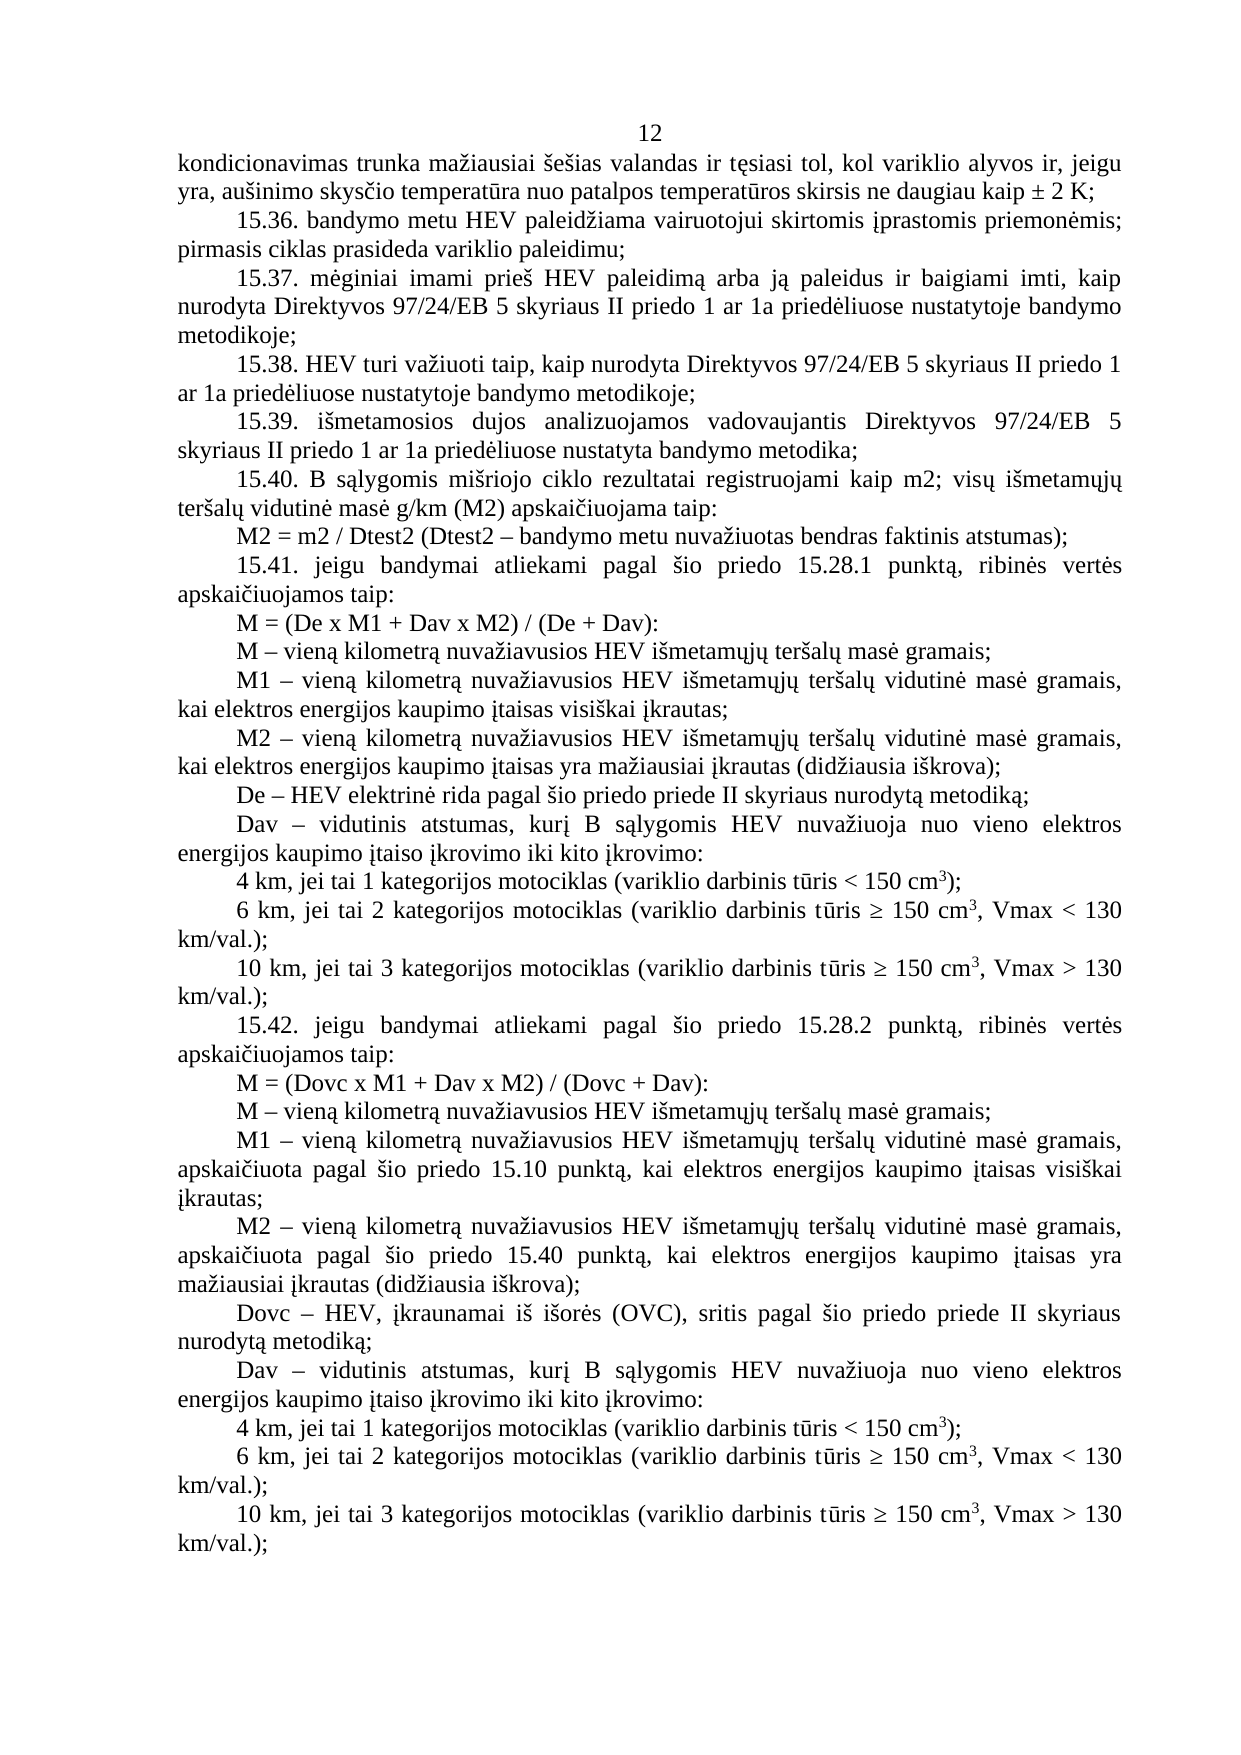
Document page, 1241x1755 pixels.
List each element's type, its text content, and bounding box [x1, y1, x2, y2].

text Dav – vidutinis atstumas, kurį B sąlygomis HEV nuvažiuoja nuo vieno elektros energijos kaupimo įtaiso įkrovimo iki kito įkrovimo: [177, 809, 1122, 866]
text Dovc – HEV, įkraunamai iš išorės (OVC), sritis pagal šio priedo priede II skyriaus nurodytą metodiką; [177, 1298, 1122, 1355]
text 15.42. jeigu bandymai atliekami pagal šio priedo 15.28.2 punktą, ribinės vertės apskaičiuojamos taip: [177, 1010, 1122, 1068]
text 6 km, jei tai 2 kategorijos motociklas (variklio darbinis tūris ≥ 150 cm3, Vmax < 130 km/val.); [177, 1441, 1122, 1499]
text 4 km, jei tai 1 kategorijos motociklas (variklio darbinis tūris < 150 cm3); [177, 866, 1122, 895]
text M1 – vieną kilometrą nuvažiavusios HEV išmetamųjų teršalų vidutinė masė gramais, kai elektros energijos kaupimo įtaisas visiškai įkrautas; [177, 665, 1122, 723]
text M = (De x M1 + Dav x M2) / (De + Dav): [177, 608, 1122, 636]
text 10 km, jei tai 3 kategorijos motociklas (variklio darbinis tūris ≥ 150 cm3, Vmax > 130 km/val.); [177, 953, 1122, 1010]
text 6 km, jei tai 2 kategorijos motociklas (variklio darbinis tūris ≥ 150 cm3, Vmax < 130 km/val.); [177, 895, 1122, 953]
text 15.39. išmetamosios dujos analizuojamos vadovaujantis Direktyvos 97/24/EB 5 skyriaus II priedo 1 ar 1a priedėliuose nustatyta bandymo metodika; [177, 406, 1122, 464]
text 15.36. bandymo metu HEV paleidžiama vairuotojui skirtomis įprastomis priemonėmis; pirmasis ciklas prasideda variklio paleidimu; [177, 205, 1122, 263]
text Dav – vidutinis atstumas, kurį B sąlygomis HEV nuvažiuoja nuo vieno elektros energijos kaupimo įtaiso įkrovimo iki kito įkrovimo: [177, 1355, 1122, 1413]
text M2 – vieną kilometrą nuvažiavusios HEV išmetamųjų teršalų vidutinė masė gramais, apskaičiuota pagal šio priedo 15.40 punktą, kai elektros energijos kaupimo įtaisas yra mažiausiai įkrautas (didžiausia iškrova); [177, 1211, 1122, 1298]
text M1 – vieną kilometrą nuvažiavusios HEV išmetamųjų teršalų vidutinė masė gramais, apskaičiuota pagal šio priedo 15.10 punktą, kai elektros energijos kaupimo įtaisas visiškai įkrautas; [177, 1125, 1122, 1211]
text 15.37. mėginiai imami prieš HEV paleidimą arba ją paleidus ir baigiami imti, kaip nurodyta Direktyvos 97/24/EB 5 skyriaus II priedo 1 ar 1a priedėliuose nustatytoje bandymo metodikoje; [177, 263, 1122, 349]
text 15.40. B sąlygomis mišriojo ciklo rezultatai registruojami kaip m2; visų išmetamųjų teršalų vidutinė masė g/km (M2) apskaičiuojama taip: [177, 464, 1122, 521]
text 10 km, jei tai 3 kategorijos motociklas (variklio darbinis tūris ≥ 150 cm3, Vmax > 130 km/val.); [177, 1499, 1122, 1556]
text kondicionavimas trunka mažiausiai šešias valandas ir tęsiasi tol, kol variklio alyvos ir, jeigu yra, aušinimo skysčio temperatūra nuo patalpos temperatūros skirsis ne daugiau kaip ± 2 K; [177, 148, 1122, 205]
text M – vieną kilometrą nuvažiavusios HEV išmetamųjų teršalų masė gramais; [177, 1096, 1122, 1125]
text 15.38. HEV turi važiuoti taip, kaip nurodyta Direktyvos 97/24/EB 5 skyriaus II priedo 1 ar 1a priedėliuose nustatytoje bandymo metodikoje; [177, 349, 1122, 406]
text M2 = m2 / Dtest2 (Dtest2 – bandymo metu nuvažiuotas bendras faktinis atstumas); [177, 521, 1122, 550]
text 15.41. jeigu bandymai atliekami pagal šio priedo 15.28.1 punktą, ribinės vertės apskaičiuojamos taip: [177, 550, 1122, 608]
text De – HEV elektrinė rida pagal šio priedo priede II skyriaus nurodytą metodiką; [177, 780, 1122, 809]
text M = (Dovc x M1 + Dav x M2) / (Dovc + Dav): [177, 1068, 1122, 1096]
text M – vieną kilometrą nuvažiavusios HEV išmetamųjų teršalų masė gramais; [177, 636, 1122, 665]
text M2 – vieną kilometrą nuvažiavusios HEV išmetamųjų teršalų vidutinė masė gramais, kai elektros energijos kaupimo įtaisas yra mažiausiai įkrautas (didžiausia iškrova); [177, 723, 1122, 780]
text 4 km, jei tai 1 kategorijos motociklas (variklio darbinis tūris < 150 cm3); [177, 1413, 1122, 1441]
